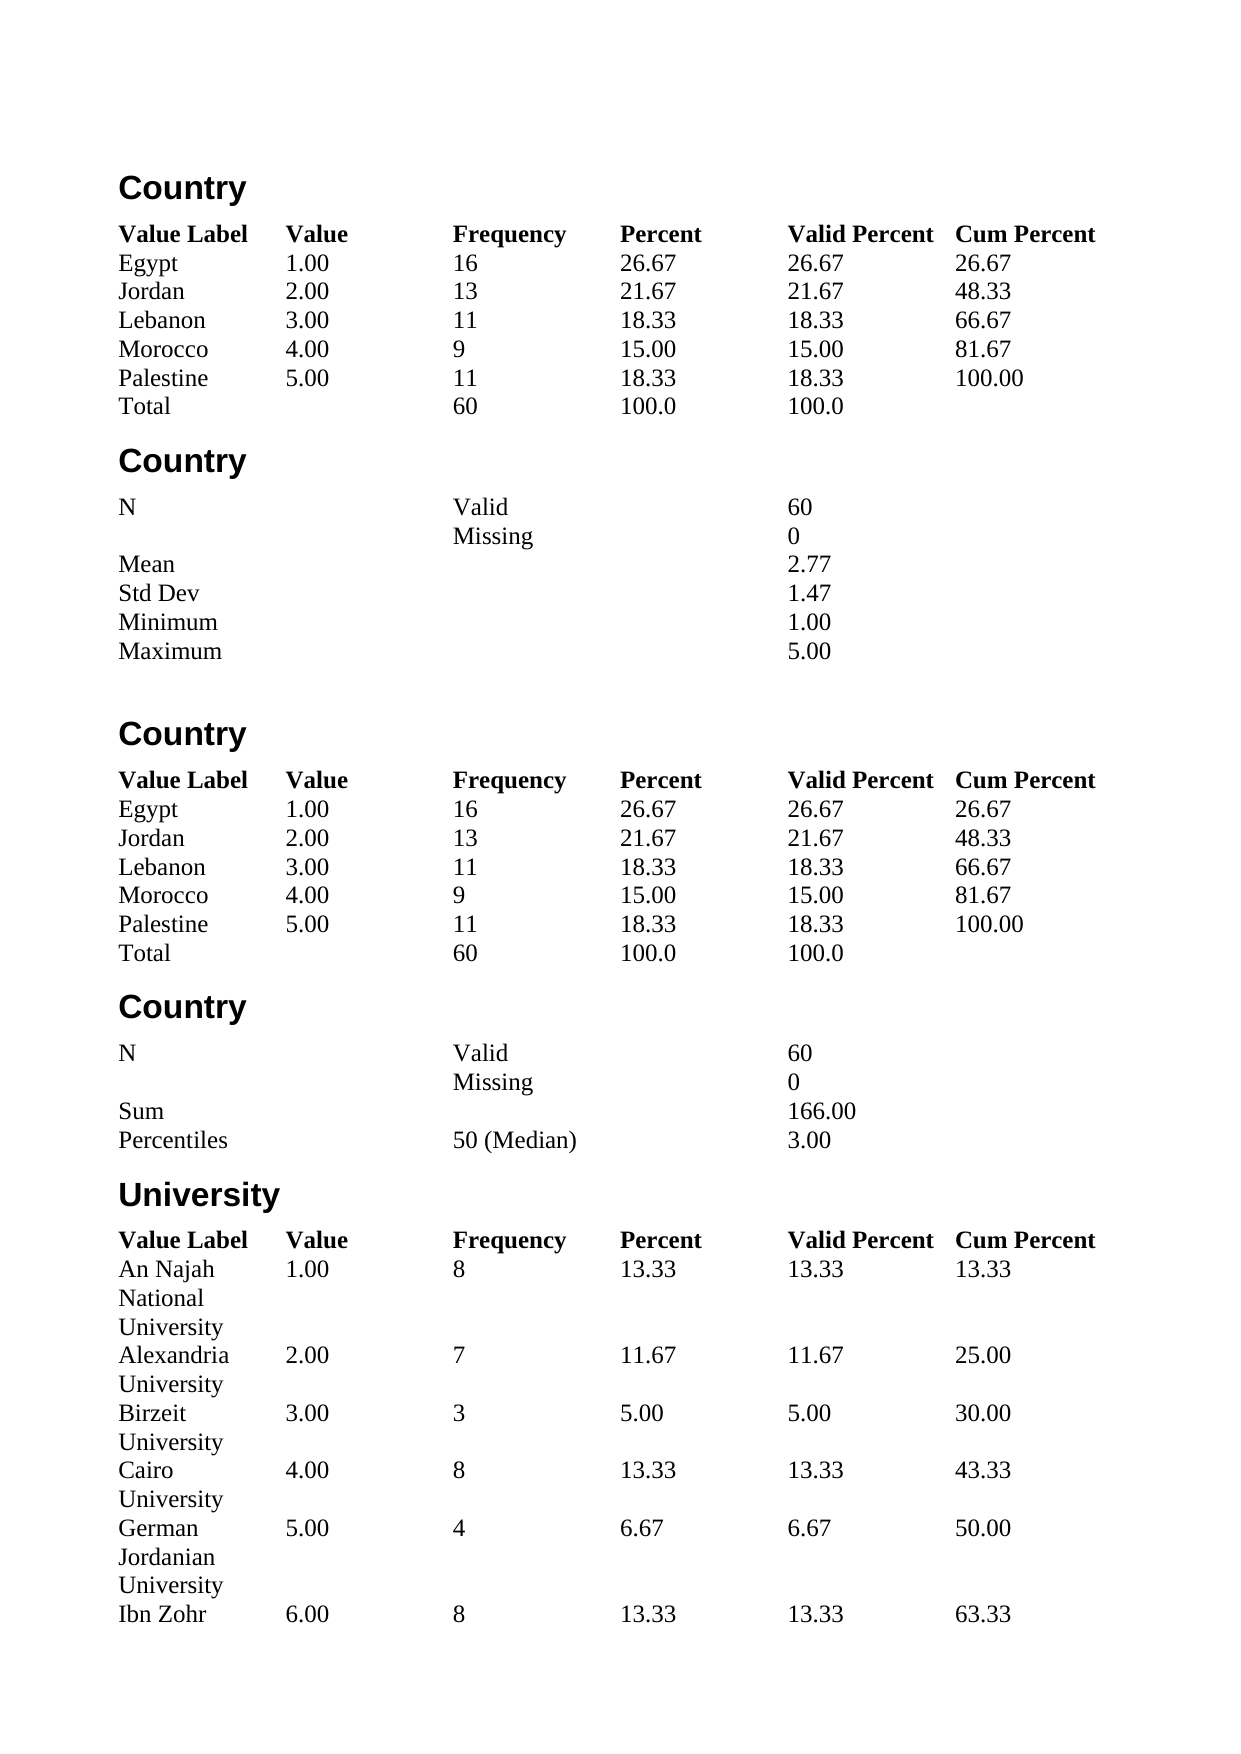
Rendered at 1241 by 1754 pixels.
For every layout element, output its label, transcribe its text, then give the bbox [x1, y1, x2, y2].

table_cell 26.67 [788, 248, 955, 276]
table_cell 21.67 [620, 823, 787, 852]
table_cell 16 [453, 248, 620, 276]
table_cell [118, 1067, 453, 1096]
table_cell 2.00 [285, 1341, 453, 1398]
table_cell Lebanon [118, 305, 285, 334]
table_cell [955, 391, 1122, 420]
table_cell 21.67 [620, 276, 787, 305]
table_cell Mean [118, 550, 453, 578]
table_cell 100.0 [788, 938, 955, 967]
table_cell 13.33 [620, 1456, 787, 1513]
table_cell 60 [453, 938, 620, 967]
table_cell Minimum [118, 607, 453, 636]
table_cell 15.00 [620, 880, 787, 909]
table_header Valid [453, 492, 787, 521]
table_cell 7 [453, 1341, 620, 1398]
table_cell Birzeit University [118, 1398, 285, 1456]
table_header N [118, 492, 453, 521]
table_cell 26.67 [620, 794, 787, 823]
table_cell 26.67 [955, 248, 1122, 276]
table_cell 8 [453, 1599, 620, 1628]
table_cell Ibn Zohr [118, 1599, 285, 1628]
table_cell 21.67 [788, 276, 955, 305]
table_cell Std Dev [118, 578, 453, 607]
table_cell 8 [453, 1254, 620, 1341]
table_cell Lebanon [118, 852, 285, 880]
table_header Cum Percent [955, 1226, 1122, 1254]
table_cell 2.00 [285, 276, 453, 305]
table_cell 3.00 [788, 1125, 1122, 1153]
table_cell 3.00 [285, 852, 453, 880]
table_cell Jordan [118, 276, 285, 305]
subtitle Country [118, 168, 1122, 206]
table_cell 0 [788, 521, 1122, 549]
table_header Value Label [118, 219, 285, 248]
table_cell 6.67 [788, 1513, 955, 1599]
table_cell 1.00 [788, 607, 1122, 636]
table_header Percent [620, 219, 787, 248]
table_cell [118, 521, 453, 549]
table_header Value [285, 219, 453, 248]
table_cell Total [118, 938, 453, 967]
table_cell 9 [453, 880, 620, 909]
table_cell Total [118, 391, 453, 420]
table_cell [453, 578, 787, 607]
table_cell 18.33 [788, 909, 955, 938]
table_cell 5.00 [285, 363, 453, 391]
table_cell 100.0 [620, 938, 787, 967]
table_cell 26.67 [955, 794, 1122, 823]
table_cell 4.00 [285, 1456, 453, 1513]
table_cell 15.00 [788, 334, 955, 363]
table_cell 100.0 [788, 391, 955, 420]
table_cell 30.00 [955, 1398, 1122, 1456]
table_cell 18.33 [788, 305, 955, 334]
table_cell 5.00 [620, 1398, 787, 1456]
table_cell [453, 550, 787, 578]
table_cell 81.67 [955, 334, 1122, 363]
table_cell 3.00 [285, 305, 453, 334]
table_cell 5.00 [788, 1398, 955, 1456]
table_cell 21.67 [788, 823, 955, 852]
table_header 60 [788, 1039, 1122, 1067]
table_cell 8 [453, 1456, 620, 1513]
table_cell 11 [453, 852, 620, 880]
table_cell Missing [453, 521, 787, 549]
table_cell 6.00 [285, 1599, 453, 1628]
subtitle Country [118, 987, 1122, 1026]
table_cell 43.33 [955, 1456, 1122, 1513]
table_header Frequency [453, 1226, 620, 1254]
table_header Frequency [453, 219, 620, 248]
subtitle Country [118, 441, 1122, 479]
table_cell [453, 636, 787, 664]
table_header Cum Percent [955, 765, 1122, 794]
table_cell 18.33 [788, 852, 955, 880]
table_header Frequency [453, 765, 620, 794]
table_cell 13 [453, 823, 620, 852]
table_cell 18.33 [620, 305, 787, 334]
table_cell 11 [453, 363, 620, 391]
table_cell [453, 1096, 787, 1125]
table_cell 15.00 [620, 334, 787, 363]
table_cell 60 [453, 391, 620, 420]
table_cell 18.33 [620, 363, 787, 391]
table_cell 18.33 [788, 363, 955, 391]
table_header Valid Percent [788, 1226, 955, 1254]
table_cell Percentiles [118, 1125, 453, 1153]
table_header Percent [620, 765, 787, 794]
table_cell 18.33 [620, 909, 787, 938]
table_cell Missing [453, 1067, 787, 1096]
table_cell 9 [453, 334, 620, 363]
table_header 60 [788, 492, 1122, 521]
table_cell Maximum [118, 636, 453, 664]
table_cell 1.00 [285, 248, 453, 276]
table_cell 13.33 [788, 1599, 955, 1628]
table_cell Sum [118, 1096, 453, 1125]
table_cell 16 [453, 794, 620, 823]
table_cell Jordan [118, 823, 285, 852]
table_header N [118, 1039, 453, 1067]
table_cell 2.77 [788, 550, 1122, 578]
table_cell 48.33 [955, 823, 1122, 852]
table_header Value [285, 1226, 453, 1254]
table_cell 13.33 [788, 1254, 955, 1341]
table_header Percent [620, 1226, 787, 1254]
table_cell 5.00 [788, 636, 1122, 664]
table_cell 13.33 [955, 1254, 1122, 1341]
table_cell 66.67 [955, 852, 1122, 880]
table_cell 81.67 [955, 880, 1122, 909]
table_cell Egypt [118, 248, 285, 276]
table_cell Egypt [118, 794, 285, 823]
table_cell 11.67 [620, 1341, 787, 1398]
subtitle Country [118, 714, 1122, 753]
table_header Value Label [118, 1226, 285, 1254]
subtitle University [118, 1174, 1122, 1213]
table_cell 13.33 [620, 1599, 787, 1628]
table_cell 5.00 [285, 1513, 453, 1599]
table_cell Alexandria University [118, 1341, 285, 1398]
table_cell 25.00 [955, 1341, 1122, 1398]
table_cell An Najah National University [118, 1254, 285, 1341]
table_cell 100.00 [955, 363, 1122, 391]
table_header Value [285, 765, 453, 794]
table_header Valid Percent [788, 765, 955, 794]
table_cell 100.00 [955, 909, 1122, 938]
table_cell [453, 607, 787, 636]
table_header Valid Percent [788, 219, 955, 248]
table_cell 26.67 [788, 794, 955, 823]
table_header Value Label [118, 765, 285, 794]
table_cell 166.00 [788, 1096, 1122, 1125]
table_cell 50.00 [955, 1513, 1122, 1599]
table_header Valid [453, 1039, 787, 1067]
table_cell 3.00 [285, 1398, 453, 1456]
table_cell 11 [453, 305, 620, 334]
table_cell 4.00 [285, 880, 453, 909]
table_cell 48.33 [955, 276, 1122, 305]
table_cell 11.67 [788, 1341, 955, 1398]
table_cell Morocco [118, 334, 285, 363]
table_cell Morocco [118, 880, 285, 909]
table_cell 50 (Median) [453, 1125, 787, 1153]
table_cell 26.67 [620, 248, 787, 276]
table_cell 13.33 [620, 1254, 787, 1341]
table_cell 18.33 [620, 852, 787, 880]
table_cell 1.00 [285, 794, 453, 823]
table_cell [955, 938, 1122, 967]
table_cell 6.67 [620, 1513, 787, 1599]
table_cell 66.67 [955, 305, 1122, 334]
table_cell German Jordanian University [118, 1513, 285, 1599]
table_cell 5.00 [285, 909, 453, 938]
table_cell 100.0 [620, 391, 787, 420]
table_cell 1.47 [788, 578, 1122, 607]
table_cell Palestine [118, 909, 285, 938]
table_cell 63.33 [955, 1599, 1122, 1628]
table_cell 11 [453, 909, 620, 938]
table_cell Cairo University [118, 1456, 285, 1513]
table_header Cum Percent [955, 219, 1122, 248]
table_cell 4 [453, 1513, 620, 1599]
table_cell 2.00 [285, 823, 453, 852]
table_cell 13.33 [788, 1456, 955, 1513]
table_cell 1.00 [285, 1254, 453, 1341]
table_cell 13 [453, 276, 620, 305]
table_cell 3 [453, 1398, 620, 1456]
table_cell Palestine [118, 363, 285, 391]
table_cell 4.00 [285, 334, 453, 363]
table_cell 0 [788, 1067, 1122, 1096]
table_cell 15.00 [788, 880, 955, 909]
